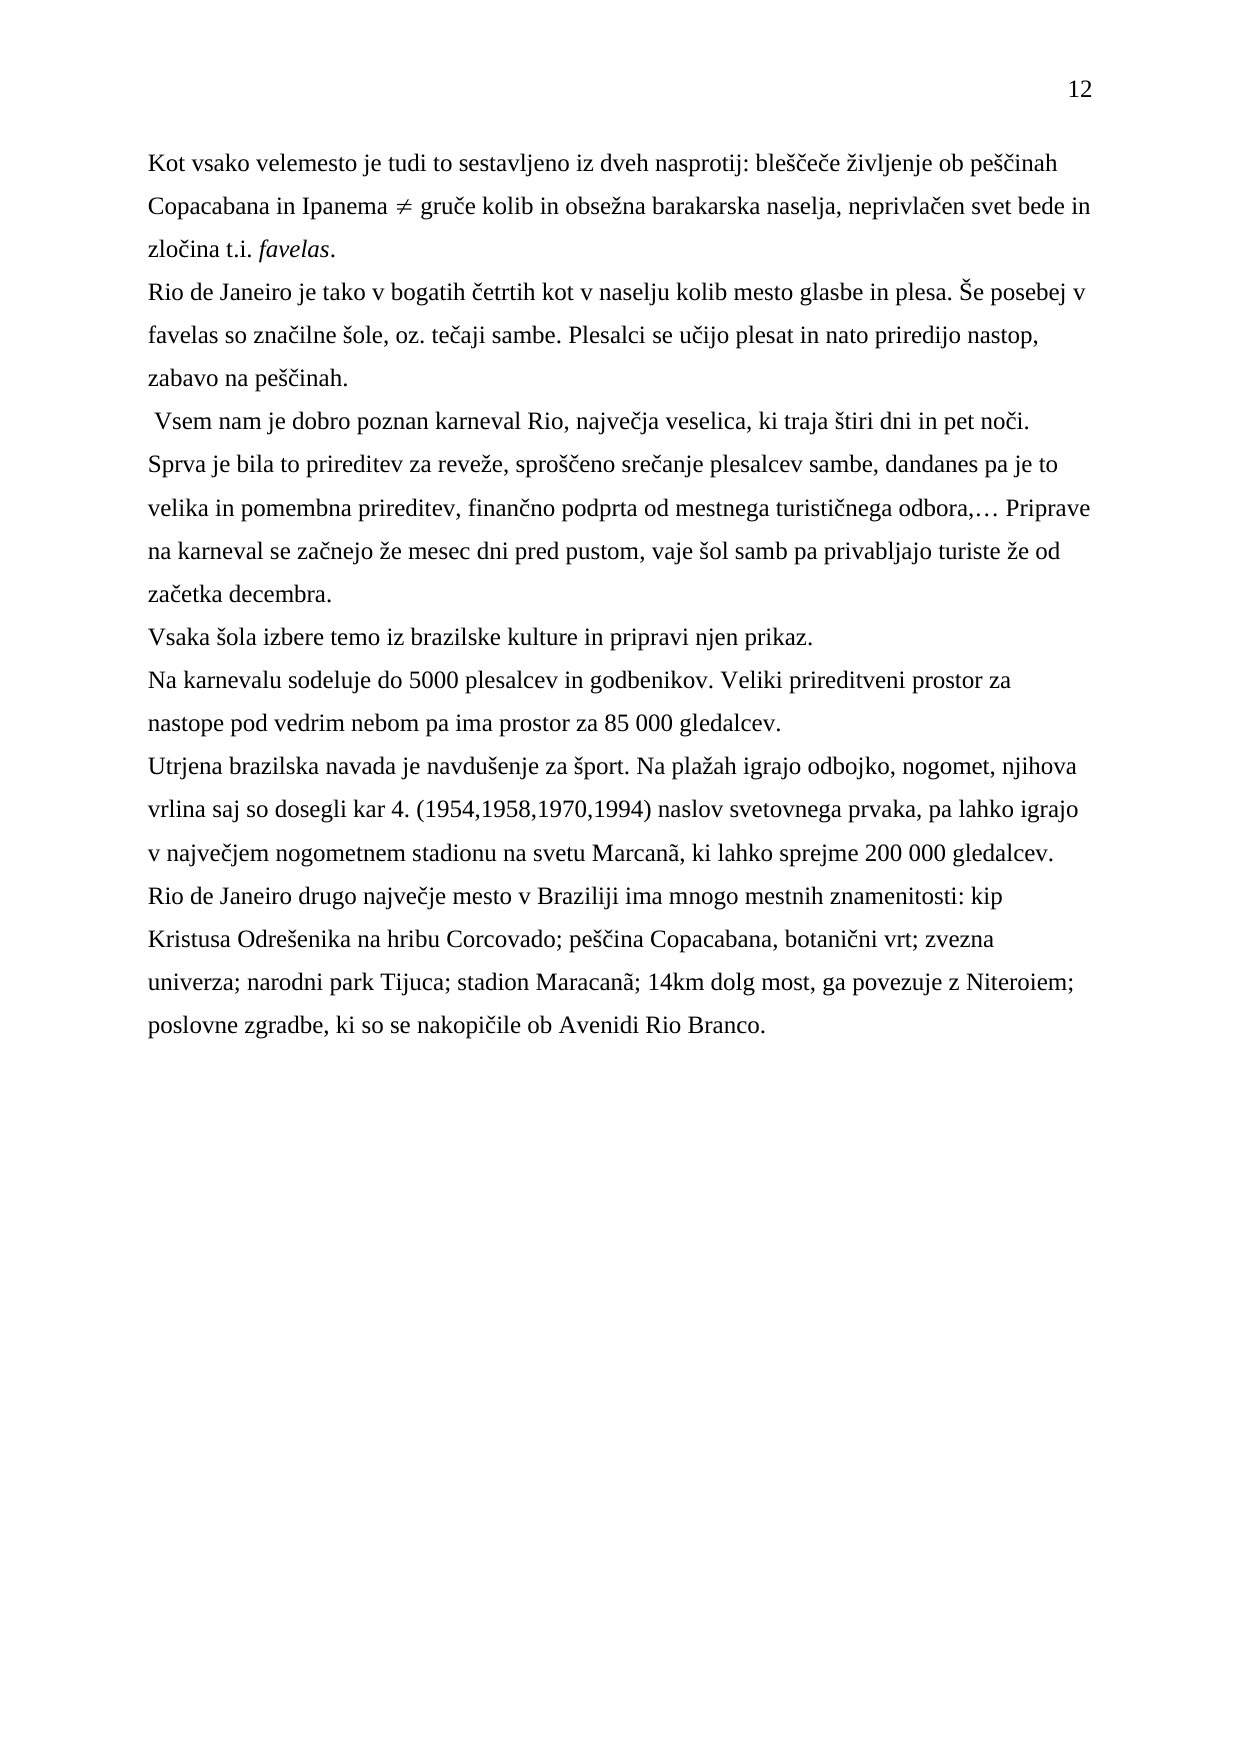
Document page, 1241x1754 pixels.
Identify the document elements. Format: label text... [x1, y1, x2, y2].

text Vsem nam je dobro poznan karneval Rio, največja veselica, ki traja štiri dni in pet noči. Sprva je bila to prireditev za reveže, sproščeno srečanje plesalcev sambe, dandanes pa je to velika in pomembna prireditev, finančno podprta od mestnega turističnega odbora,… Priprave na karneval se začnejo že mesec dni pred pustom, vaje šol samb pa privabljajo turiste že od začetka decembra. [148, 406, 1092, 608]
text Rio de Janeiro je tako v bogatih četrtih kot v naselju kolib mesto glasbe in plesa. Še posebej v favelas so značilne šole, oz. tečaji sambe. Plesalci se učijo plesat in nato priredijo nastop, zabavo na peščinah. [148, 277, 1092, 392]
text Vsaka šola izbere temo iz brazilske kulture in pripravi njen prikaz. [148, 622, 1092, 651]
text Kot vsako velemesto je tudi to sestavljeno iz dveh nasprotij: bleščeče življenje ob peščinah Copacabana in Ipanema  gruče kolib in obsežna barakarska naselja, neprivlačen svet bede in zločina t.i. favelas. [148, 148, 1092, 263]
text Rio de Janeiro drugo največje mesto v Braziliji ima mnogo mestnih znamenitosti: kip Kristusa Odrešenika na hribu Corcovado; peščina Copacabana, botanični vrt; zvezna univerza; narodni park Tijuca; stadion Maracanã; 14km dolg most, ga povezuje z Niteroiem; poslovne zgradbe, ki so se nakopičile ob Avenidi Rio Branco. [148, 881, 1092, 1039]
text Na karnevalu sodeluje do 5000 plesalcev in godbenikov. Veliki prireditveni prostor za nastope pod vedrim nebom pa ima prostor za 85 000 gledalcev. [148, 665, 1092, 737]
text Utrjena brazilska navada je navdušenje za šport. Na plažah igrajo odbojko, nogomet, njihova vrlina saj so dosegli kar 4. (1954,1958,1970,1994) naslov svetovnega prvaka, pa lahko igrajo v največjem nogometnem stadionu na svetu Marcanã, ki lahko sprejme 200 000 gledalcev. [148, 751, 1092, 866]
